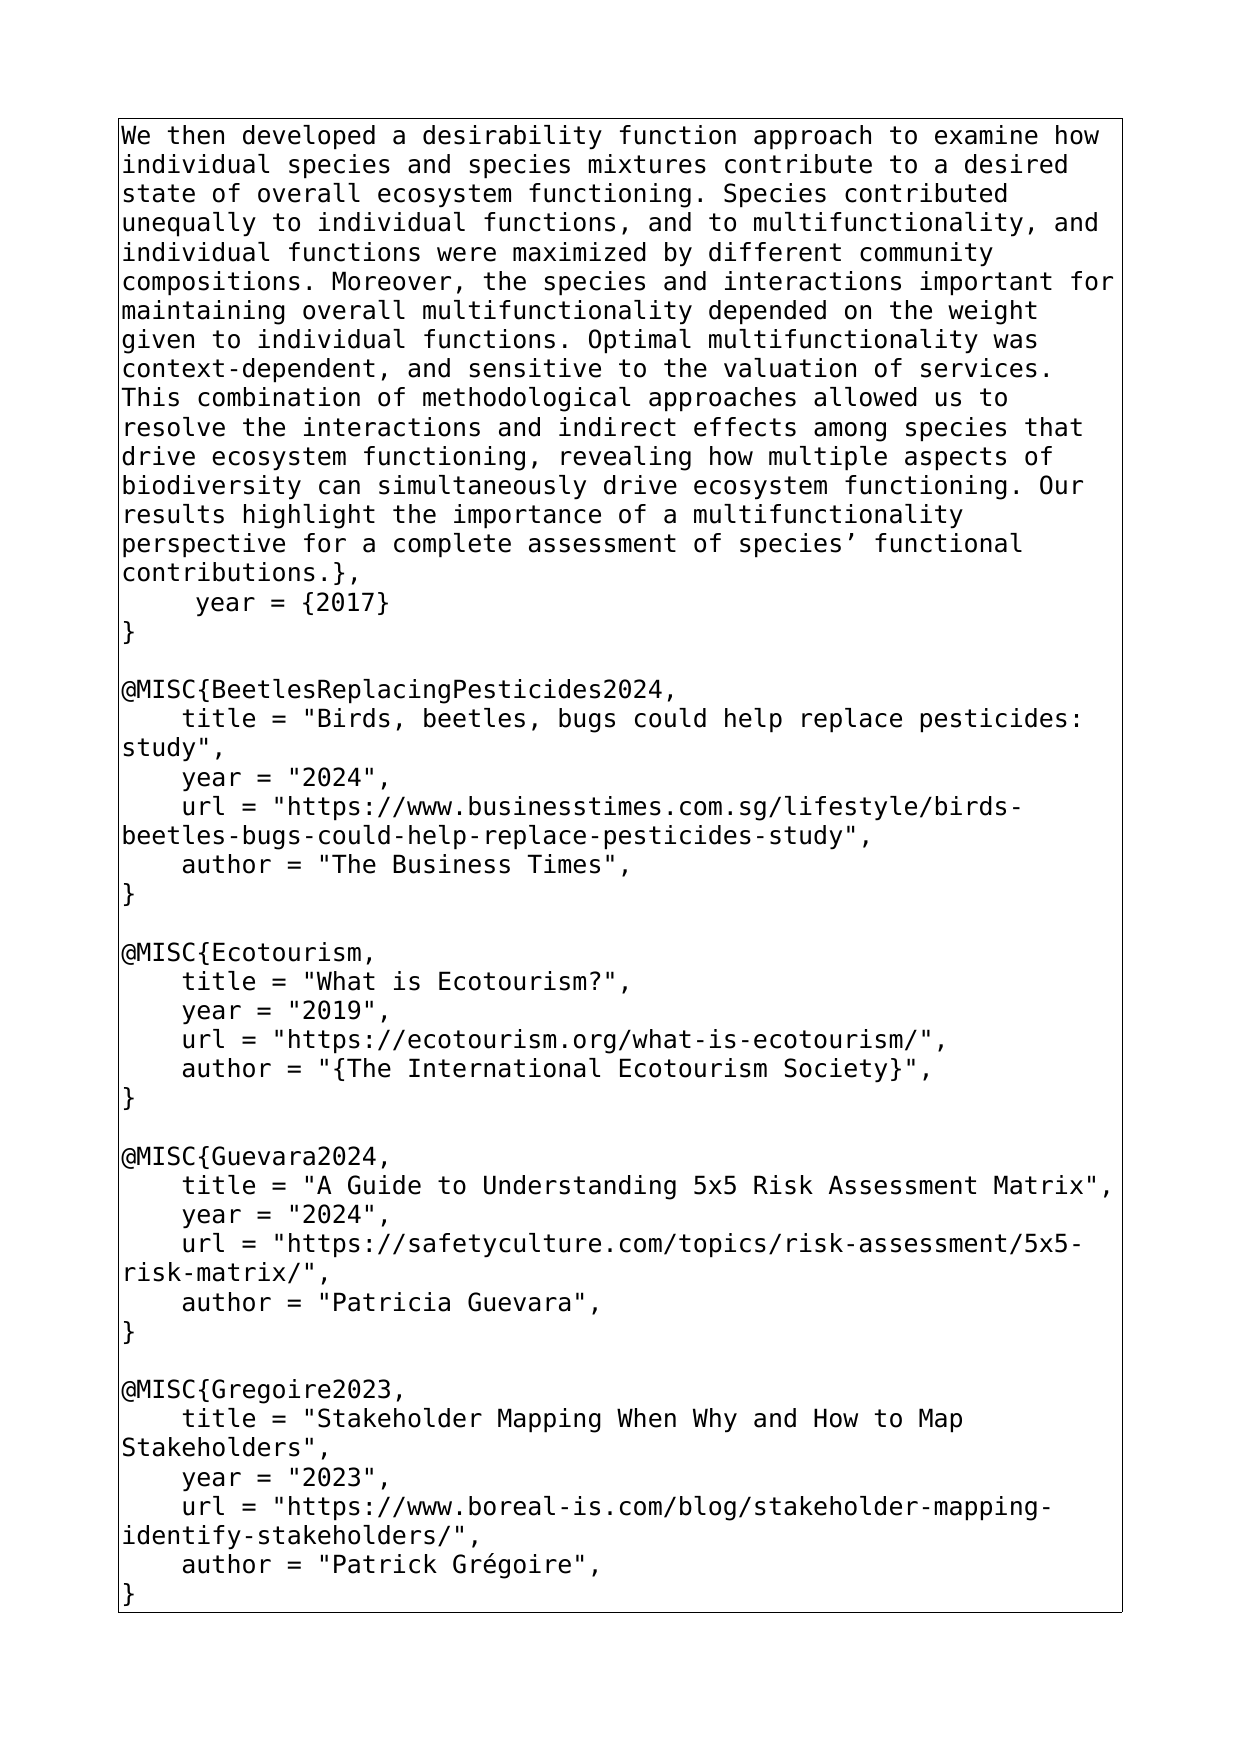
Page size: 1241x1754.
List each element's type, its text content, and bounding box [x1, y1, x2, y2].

table_header We then developed a desirability function approach to examine how individual species and species mixtures contribute to a desired state of overall ecosystem functioning. Species contributed unequally to individual functions, and to multifunctionality, and individual functions were maximized by different community compositions. Moreover, the species and interactions important for maintaining overall multifunctionality depended on the weight given to individual functions. Optimal multifunctionality was context-dependent, and sensitive to the valuation of services. This combination of methodological approaches allowed us to resolve the interactions and indirect effects among species that drive ecosystem functioning, revealing how multiple aspects of biodiversity can simultaneously drive ecosystem functioning. Our results highlight the importance of a multifunctionality perspective for a complete assessment of species’ functional contributions.}, year = {2017} } @MISC{BeetlesReplacingPesticides2024, title = "Birds, beetles, bugs could help replace pesticides: study", year = "2024", url = "https://www.businesstimes.com.sg/lifestyle/birds-beetles-bugs-could-help-replace-pesticides-study", author = "The Business Times", } @MISC{Ecotourism, title = "What is Ecotourism?", year = "2019", url = "https://ecotourism.org/what-is-ecotourism/", author = "{The International Ecotourism Society}", } @MISC{Guevara2024, title = "A Guide to Understanding 5x5 Risk Assessment Matrix", year = "2024", url = "https://safetyculture.com/topics/risk-assessment/5x5-risk-matrix/", author = "Patricia Guevara", } @MISC{Gregoire2023, title = "Stakeholder Mapping When Why and How to Map Stakeholders", year = "2023", url = "https://www.boreal-is.com/blog/stakeholder-mapping-identify-stakeholders/", author = "Patrick Grégoire", } [119, 119, 1122, 1612]
